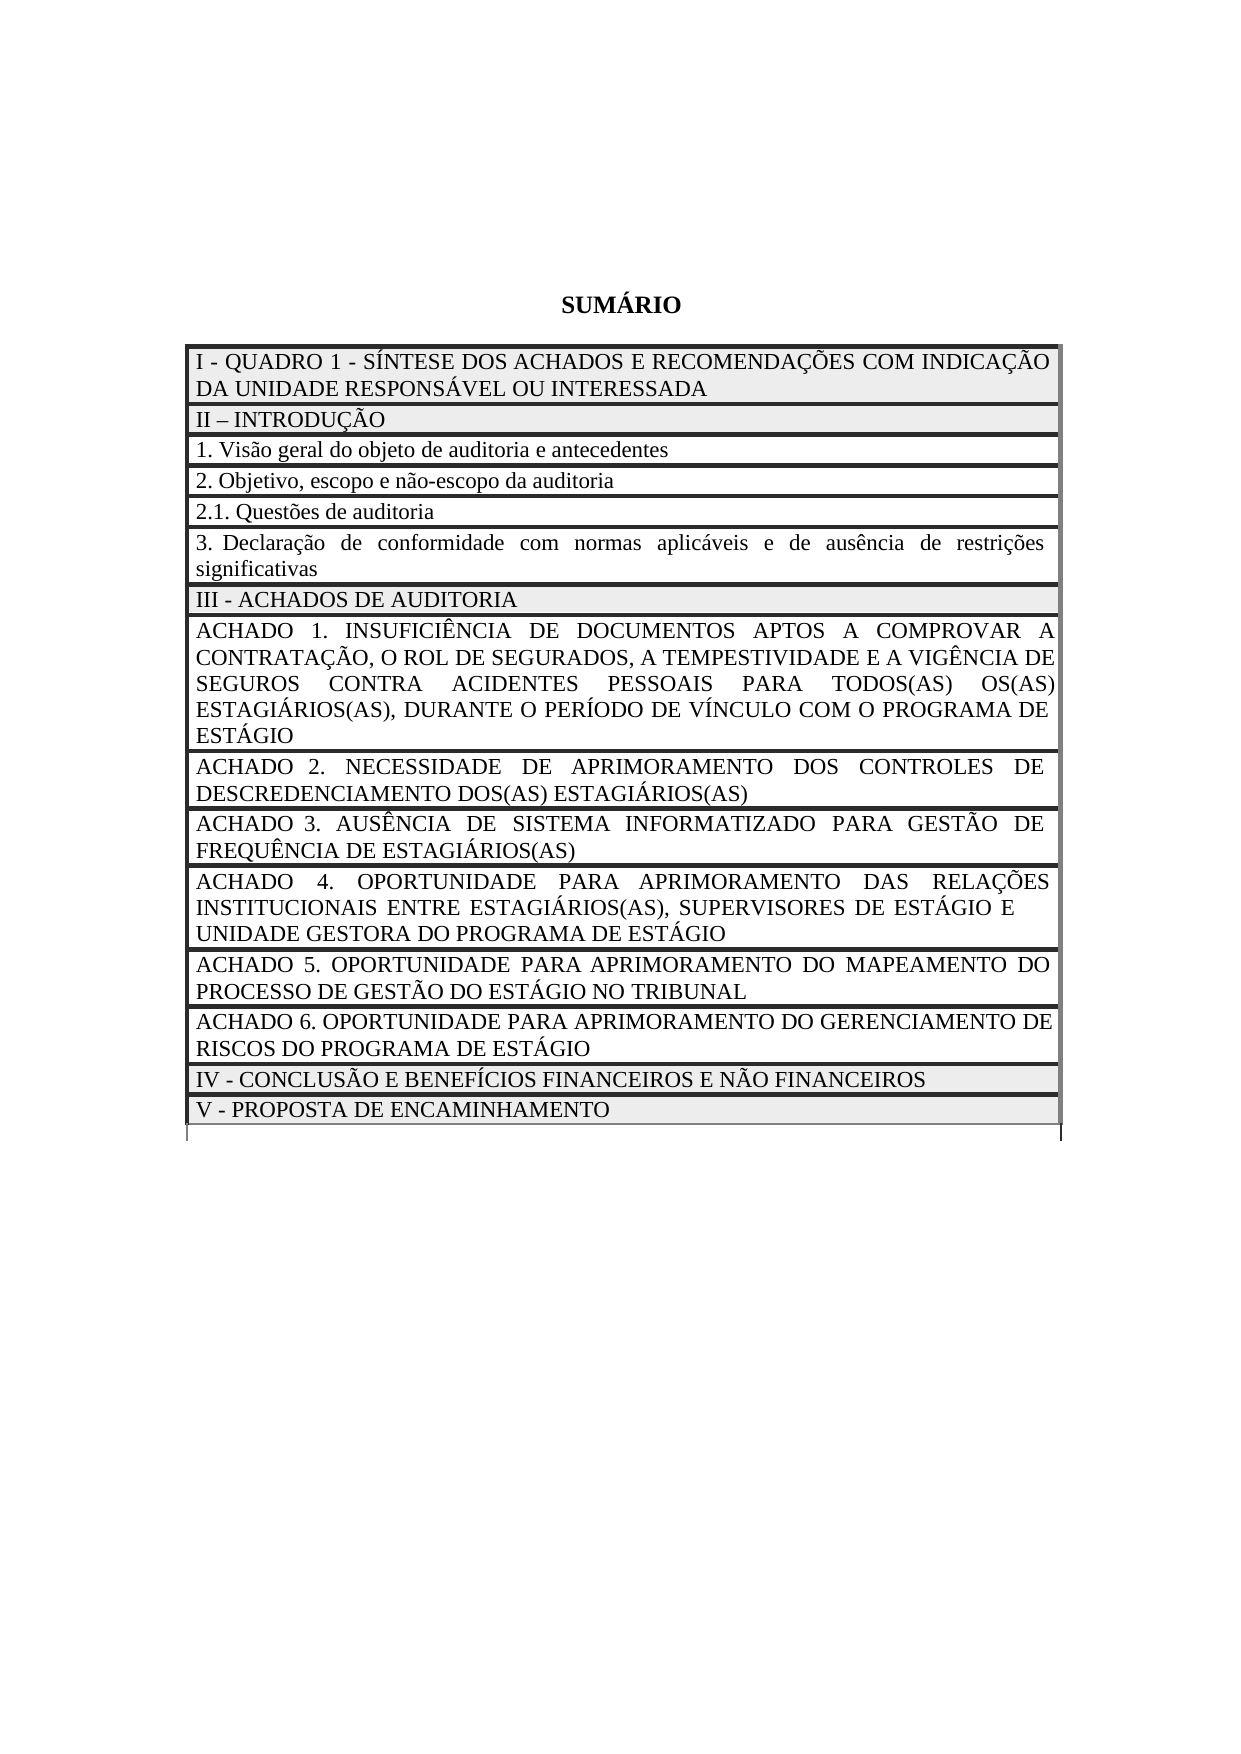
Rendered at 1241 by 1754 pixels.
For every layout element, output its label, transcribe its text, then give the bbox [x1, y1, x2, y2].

table_cell ACHADO 6. OPORTUNIDADE PARA APRIMORAMENTO DO GERENCIAMENTO DE RISCOS DO PROGRAMA DE ESTÁGIO [189, 1009, 1058, 1062]
table_cell II – INTRODUÇÃO [189, 406, 1058, 432]
table_cell ACHADO 3. AUSÊNCIA DE SISTEMA INFORMATIZADO PARA GESTÃO DE FREQUÊNCIA DE ESTAGIÁRIOS(AS) [189, 811, 1058, 863]
table_cell V - PROPOSTA DE ENCAMINHAMENTO [189, 1097, 1058, 1123]
table_cell ACHADO 1. INSUFICIÊNCIA DE DOCUMENTOS APTOS A COMPROVAR A CONTRATAÇÃO, O ROL DE SEGURADOS, A TEMPESTIVIDADE E A VIGÊNCIA DE SEGUROS CONTRA ACIDENTES PESSOAIS PARA TODOS(AS) OS(AS) ESTAGIÁRIOS(AS), DURANTE O PERÍODO DE VÍNCULO COM O PROGRAMA DE ESTÁGIO [189, 617, 1058, 749]
table_cell 2. Objetivo, escopo e não-escopo da auditoria [189, 468, 1058, 494]
table_cell III - ACHADOS DE AUDITORIA [189, 587, 1058, 612]
table_cell 3. Declaração de conformidade com normas aplicáveis e de ausência de restrições significativas [189, 529, 1058, 582]
table_cell ACHADO 2. NECESSIDADE DE APRIMORAMENTO DOS CONTROLES DE DESCREDENCIAMENTO DOS(AS) ESTAGIÁRIOS(AS) [189, 753, 1058, 806]
table_cell ACHADO 4. OPORTUNIDADE PARA APRIMORAMENTO DAS RELAÇÕES INSTITUCIONAIS ENTRE ESTAGIÁRIOS(AS), SUPERVISORES DE ESTÁGIO E UNIDADE GESTORA DO PROGRAMA DE ESTÁGIO [189, 868, 1058, 947]
table_cell ACHADO 5. OPORTUNIDADE PARA APRIMORAMENTO DO MAPEAMENTO DO PROCESSO DE GESTÃO DO ESTÁGIO NO TRIBUNAL [189, 952, 1058, 1004]
subtitle SUMÁRIO [109, 290, 1133, 318]
table_header I - QUADRO 1 - SÍNTESE DOS ACHADOS E RECOMENDAÇÕES COM INDICAÇÃO DA UNIDADE RESPONSÁVEL OU INTERESSADA [189, 349, 1058, 402]
table_cell [188, 1125, 1060, 1141]
table_cell IV - CONCLUSÃO E BENEFÍCIOS FINANCEIROS E NÃO FINANCEIROS [189, 1066, 1058, 1092]
table_cell 2.1. Questões de auditoria [189, 498, 1058, 524]
table_cell 1. Visão geral do objeto de auditoria e antecedentes [189, 437, 1058, 463]
